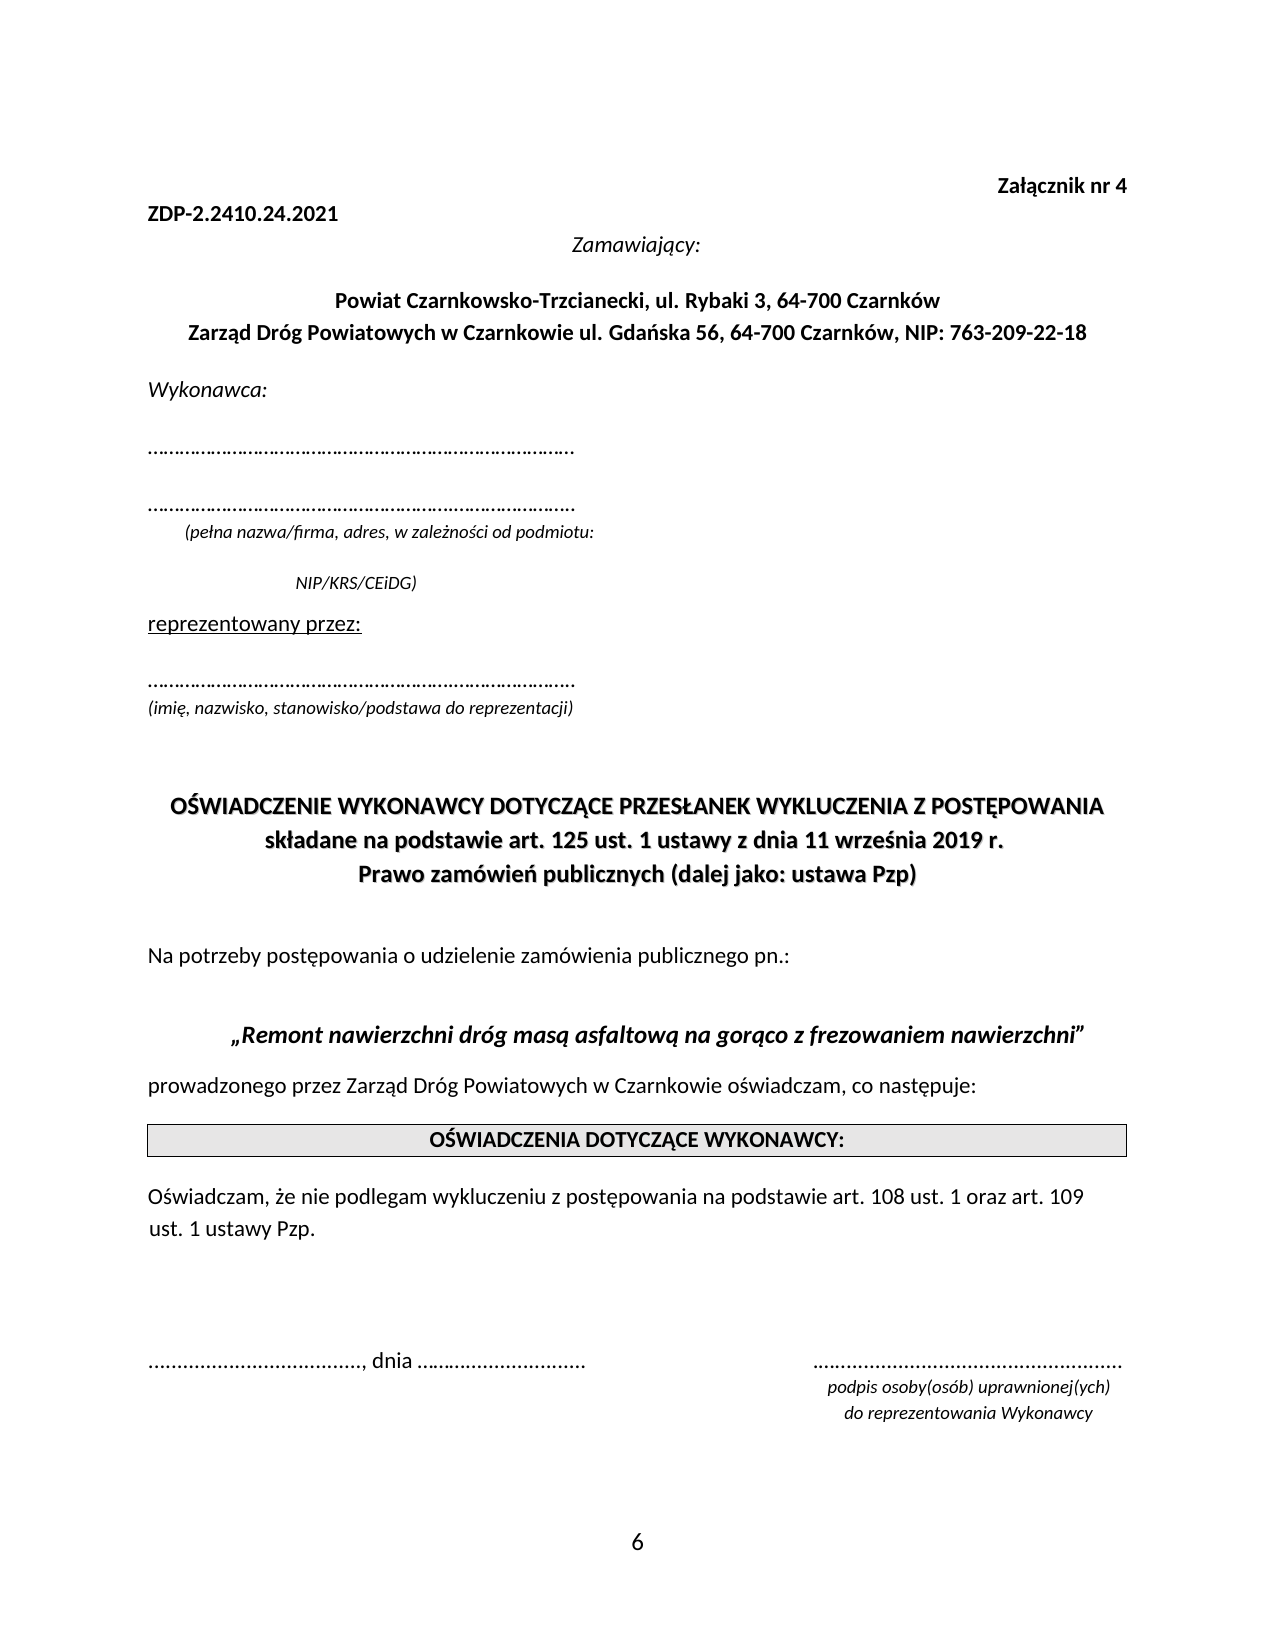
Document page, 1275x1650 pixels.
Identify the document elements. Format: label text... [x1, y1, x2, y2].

text OŚWIADCZENIE WYKONAWCY DOTYCZĄCE PRZESŁANEK WYKLUCZENIA Z POSTĘPOWANIA [148, 790, 1127, 821]
text (imię, nazwisko, stanowisko/podstawa do reprezentacji) [148, 696, 665, 719]
table_header OŚWIADCZENIA DOTYCZĄCE WYKONAWCY: [148, 1125, 1126, 1156]
text ………………………………………………….………………….. [148, 665, 664, 693]
text do reprezentowania Wykonawcy [148, 1401, 1127, 1424]
text (pełna nazwa/firma, adres, w zależności od podmiotu: [148, 520, 738, 568]
text Na potrzeby postępowania o udzielenie zamówienia publicznego pn.: [148, 941, 1131, 969]
text prowadzonego przez Zarząd Dróg Powiatowych w Czarnkowie oświadczam, co następuje: [148, 1071, 1131, 1099]
text Załącznik nr 4 [148, 171, 1127, 199]
text składane na podstawie art. 125 ust. 1 ustawy z dnia 11 września 2019 r. [148, 824, 1127, 854]
text reprezentowany przez: [148, 609, 1127, 637]
text ZDP-2.2410.24.2021 [148, 199, 1127, 227]
text Prawo zamówień publicznych (dalej jako: ustawa Pzp) [148, 858, 1127, 888]
text ....................................., dnia ………..................... .….................................................. [148, 1347, 1127, 1374]
text podpis osoby(osób) uprawnionej(ych) [812, 1375, 1127, 1398]
text ………………………………………………….………………….. [148, 489, 1127, 517]
text Powiat Czarnkowsko-Trzcianecki, ul. Rybaki 3, 64-700 Czarnków Zarząd Dróg Powiatowych w Czarnkowie ul. Gdańska 56, 64‑700 Czarnków, NIP: 763-209-22-18 [148, 286, 1127, 346]
text ……………………………………………………………………… [148, 432, 1127, 460]
list „Remont nawierzchni dróg masą asfaltową na gorąco z frezowaniem nawierzchni” [223, 1019, 1097, 1050]
text NIP/KRS/CEiDG) [148, 571, 738, 594]
text Oświadczam, że nie podlegam wykluczeniu z postępowania na podstawie art. 108 ust. 1 oraz art. 109 ust. 1 ustawy Pzp. [148, 1182, 1127, 1242]
text Wykonawca: [148, 376, 1127, 404]
text Zamawiający: [148, 231, 1127, 258]
